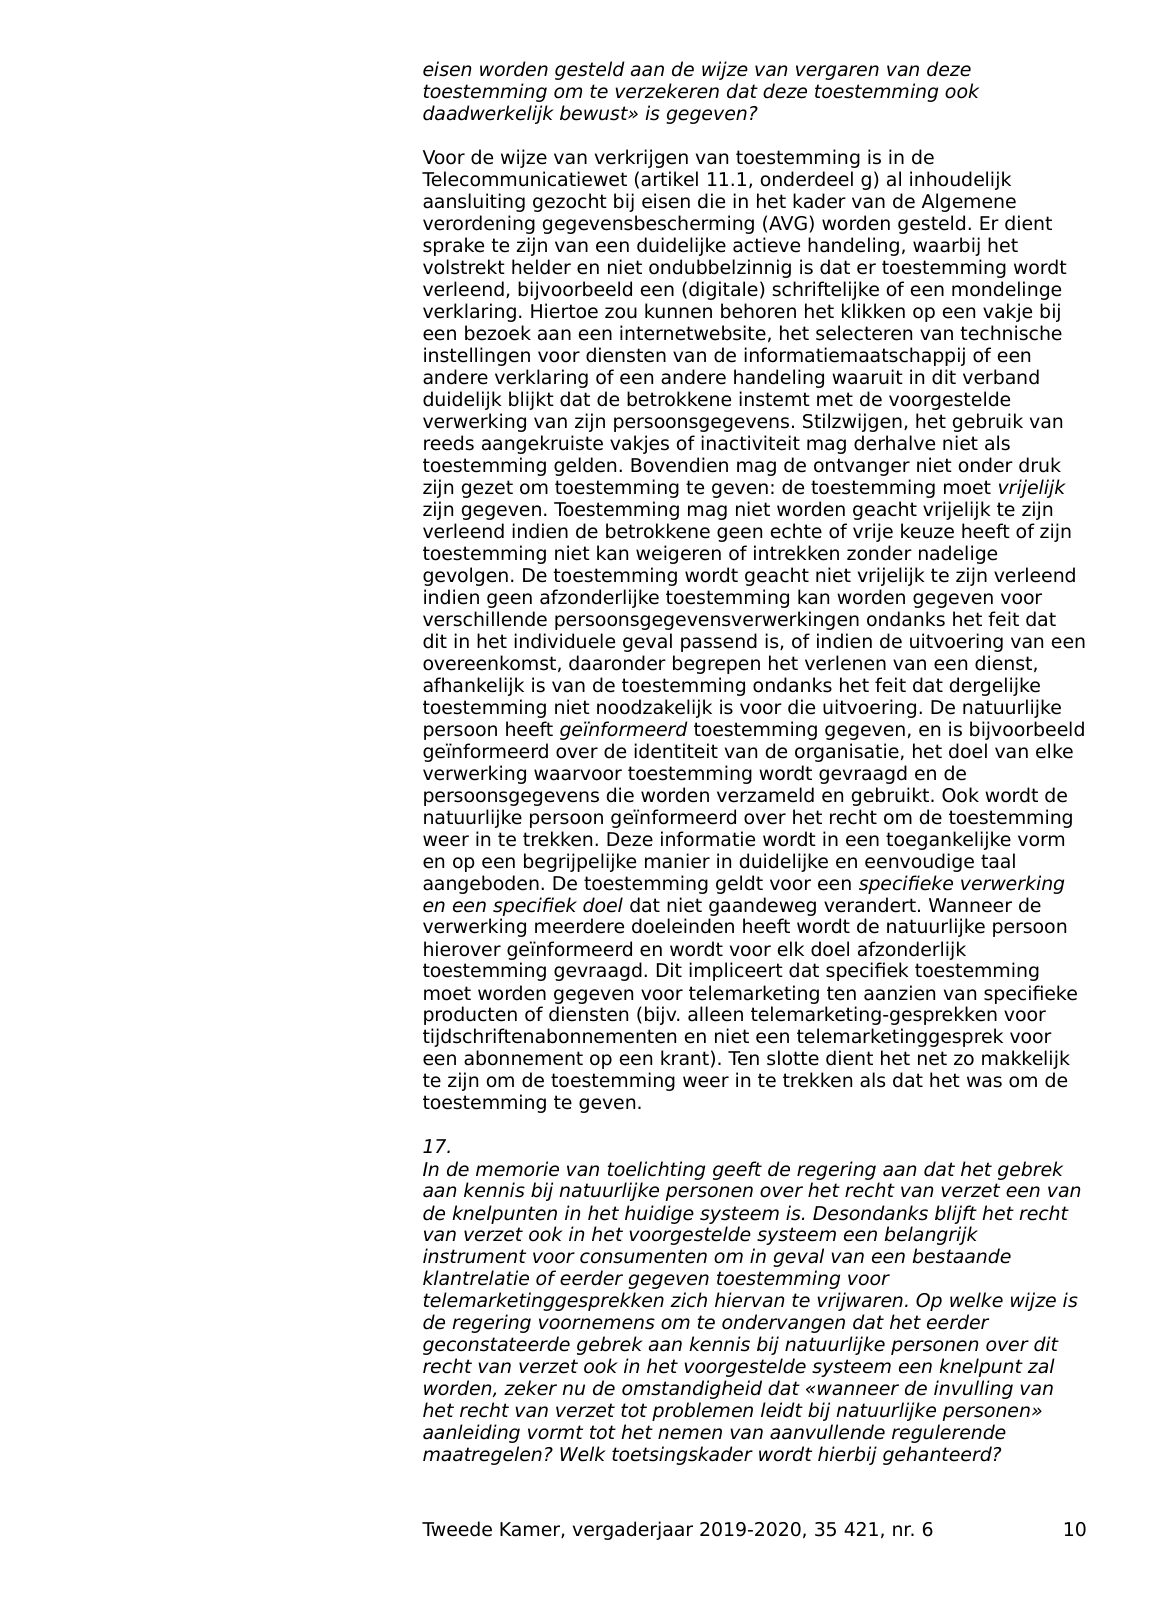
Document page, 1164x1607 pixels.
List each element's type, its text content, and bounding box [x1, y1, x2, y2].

text eisen worden gesteld aan de wijze van vergaren van deze toestemming om te verzekeren dat deze toestemming ook daadwerkelijk bewust» is gegeven? [422, 59, 1087, 125]
text 17. [422, 1136, 1087, 1158]
text In de memorie van toelichting geeft de regering aan dat het gebrek aan kennis bij natuurlijke personen over het recht van verzet een van de knelpunten in het huidige systeem is. Desondanks blijft het recht van verzet ook in het voorgestelde systeem een belangrijk instrument voor consumenten om in geval van een bestaande klantrelatie of eerder gegeven toestemming voor telemarketinggesprekken zich hiervan te vrijwaren. Op welke wijze is de regering voornemens om te ondervangen dat het eerder geconstateerde gebrek aan kennis bij natuurlijke personen over dit recht van verzet ook in het voorgestelde systeem een knelpunt zal worden, zeker nu de omstandigheid dat «wanneer de invulling van het recht van verzet tot problemen leidt bij natuurlijke personen» aanleiding vormt tot het nemen van aanvullende regulerende maatregelen? Welk toetsingskader wordt hierbij gehanteerd? [422, 1158, 1087, 1466]
text Voor de wijze van verkrijgen van toestemming is in de Telecommunicatiewet (artikel 11.1, onderdeel g) al inhoudelijk aansluiting gezocht bij eisen die in het kader van de Algemene verordening gegevensbescherming (AVG) worden gesteld. Er dient sprake te zijn van een duidelijke actieve handeling, waarbij het volstrekt helder en niet ondubbelzinnig is dat er toestemming wordt verleend, bijvoorbeeld een (digitale) schriftelijke of een mondelinge verklaring. Hiertoe zou kunnen behoren het klikken op een vakje bij een bezoek aan een internetwebsite, het selecteren van technische instellingen voor diensten van de informatiemaatschappij of een andere verklaring of een andere handeling waaruit in dit verband duidelijk blijkt dat de betrokkene instemt met de voorgestelde verwerking van zijn persoonsgegevens. Stilzwijgen, het gebruik van reeds aangekruiste vakjes of inactiviteit mag derhalve niet als toestemming gelden. Bovendien mag de ontvanger niet onder druk zijn gezet om toestemming te geven: de toestemming moet vrijelijk zijn gegeven. Toestemming mag niet worden geacht vrijelijk te zijn verleend indien de betrokkene geen echte of vrije keuze heeft of zijn toestemming niet kan weigeren of intrekken zonder nadelige gevolgen. De toestemming wordt geacht niet vrijelijk te zijn verleend indien geen afzonderlijke toestemming kan worden gegeven voor verschillende persoonsgegevensverwerkingen ondanks het feit dat dit in het individuele geval passend is, of indien de uitvoering van een overeenkomst, daaronder begrepen het verlenen van een dienst, afhankelijk is van de toestemming ondanks het feit dat dergelijke toestemming niet noodzakelijk is voor die uitvoering. De natuurlijke persoon heeft geïnformeerd toestemming gegeven, en is bijvoorbeeld geïnformeerd over de identiteit van de organisatie, het doel van elke verwerking waarvoor toestemming wordt gevraagd en de persoonsgegevens die worden verzameld en gebruikt. Ook wordt de natuurlijke persoon geïnformeerd over het recht om de toestemming weer in te trekken. Deze informatie wordt in een toegankelijke vorm en op een begrijpelijke manier in duidelijke en eenvoudige taal aangeboden. De toestemming geldt voor een specifieke verwerking en een specifiek doel dat niet gaandeweg verandert. Wanneer de verwerking meerdere doeleinden heeft wordt de natuurlijke persoon hierover geïnformeerd en wordt voor elk doel afzonderlijk toestemming gevraagd. Dit impliceert dat specifiek toestemming moet worden gegeven voor telemarketing ten aanzien van specifieke producten of diensten (bijv. alleen telemarketing-gesprekken voor tijdschriftenabonnementen en niet een telemarketinggesprek voor een abonnement op een krant). Ten slotte dient het net zo makkelijk te zijn om de toestemming weer in te trekken als dat het was om de toestemming te geven. [422, 147, 1087, 1114]
